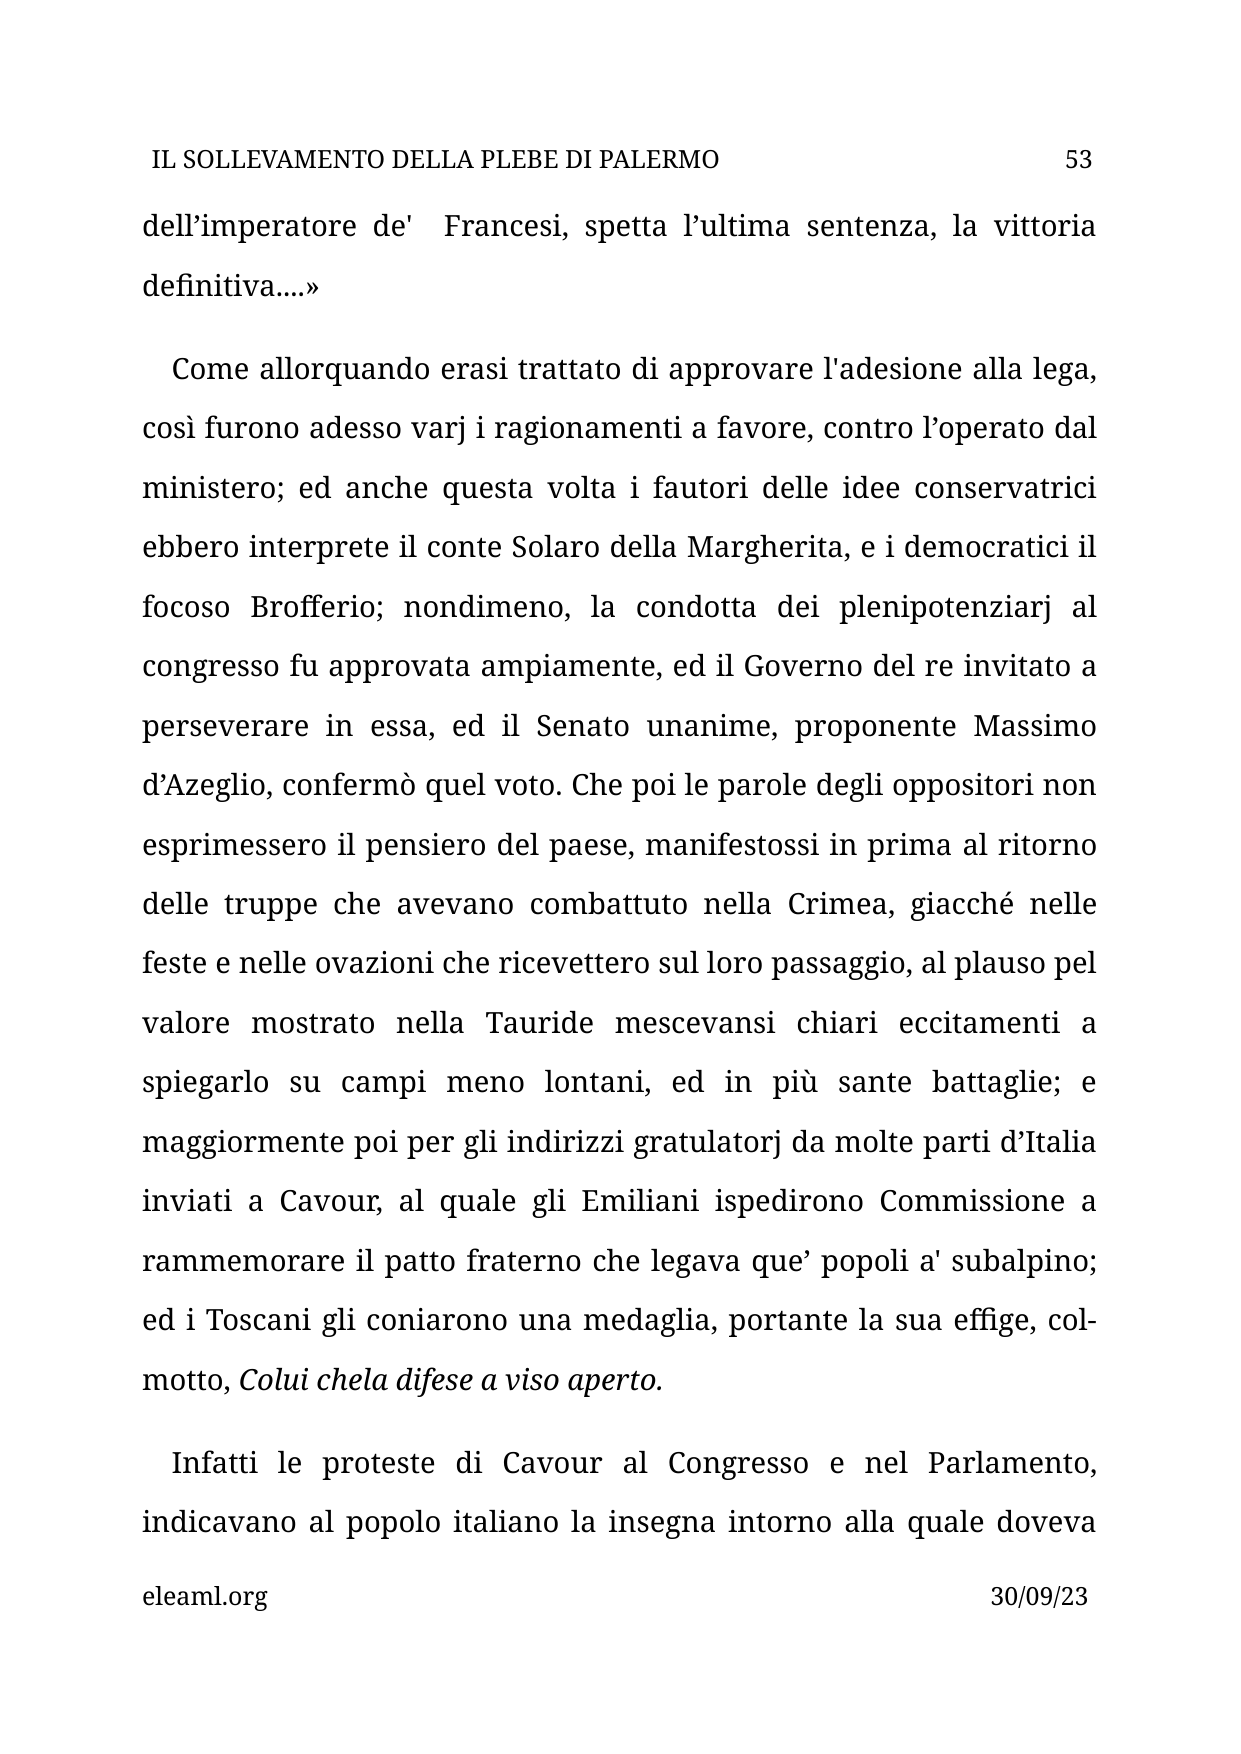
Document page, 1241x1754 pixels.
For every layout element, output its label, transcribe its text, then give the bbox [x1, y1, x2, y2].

text dell’imperatore de' Francesi, spetta l’ultima sentenza, la vittoria definitiva....» [142, 205, 1098, 304]
text Infatti le proteste di Cavour al Congresso e nel Parlamento, indicavano al popolo italiano la insegna intorno alla quale doveva [142, 1442, 1098, 1541]
text Come allorquando erasi trattato di approvare l'adesione alla lega, così furono adesso varj i ragionamenti a favore, contro l’operato dal ministero; ed anche questa volta i fautori delle idee conservatrici ebbero interprete il conte Solaro della Margherita, e i democratici il focoso Brofferio; nondimeno, la condotta dei plenipotenziarj al congresso fu approvata ampiamente, ed il Governo del re invitato a perseverare in essa, ed il Senato unanime, proponente Massimo d’Azeglio, confermò quel voto. Che poi le parole degli oppositori non esprimessero il pensiero del paese, manifestossi in prima al ritorno delle truppe che avevano combattuto nella Crimea, giacché nelle feste e nelle ovazioni che ricevettero sul loro passaggio, al plauso pel valore mostrato nella Tauride mescevansi chiari eccitamenti a spiegarlo su campi meno lontani, ed in più sante battaglie; e maggiormente poi per gli indirizzi gratulatorj da molte parti d’Italia inviati a Cavour, al quale gli Emiliani ispedirono Commissione a rammemorare il patto fraterno che legava que’ popoli a' subalpino; ed i Toscani gli coniarono una medaglia, portante la sua effige, col-motto, Colui chela difese a viso aperto. [142, 348, 1098, 1399]
